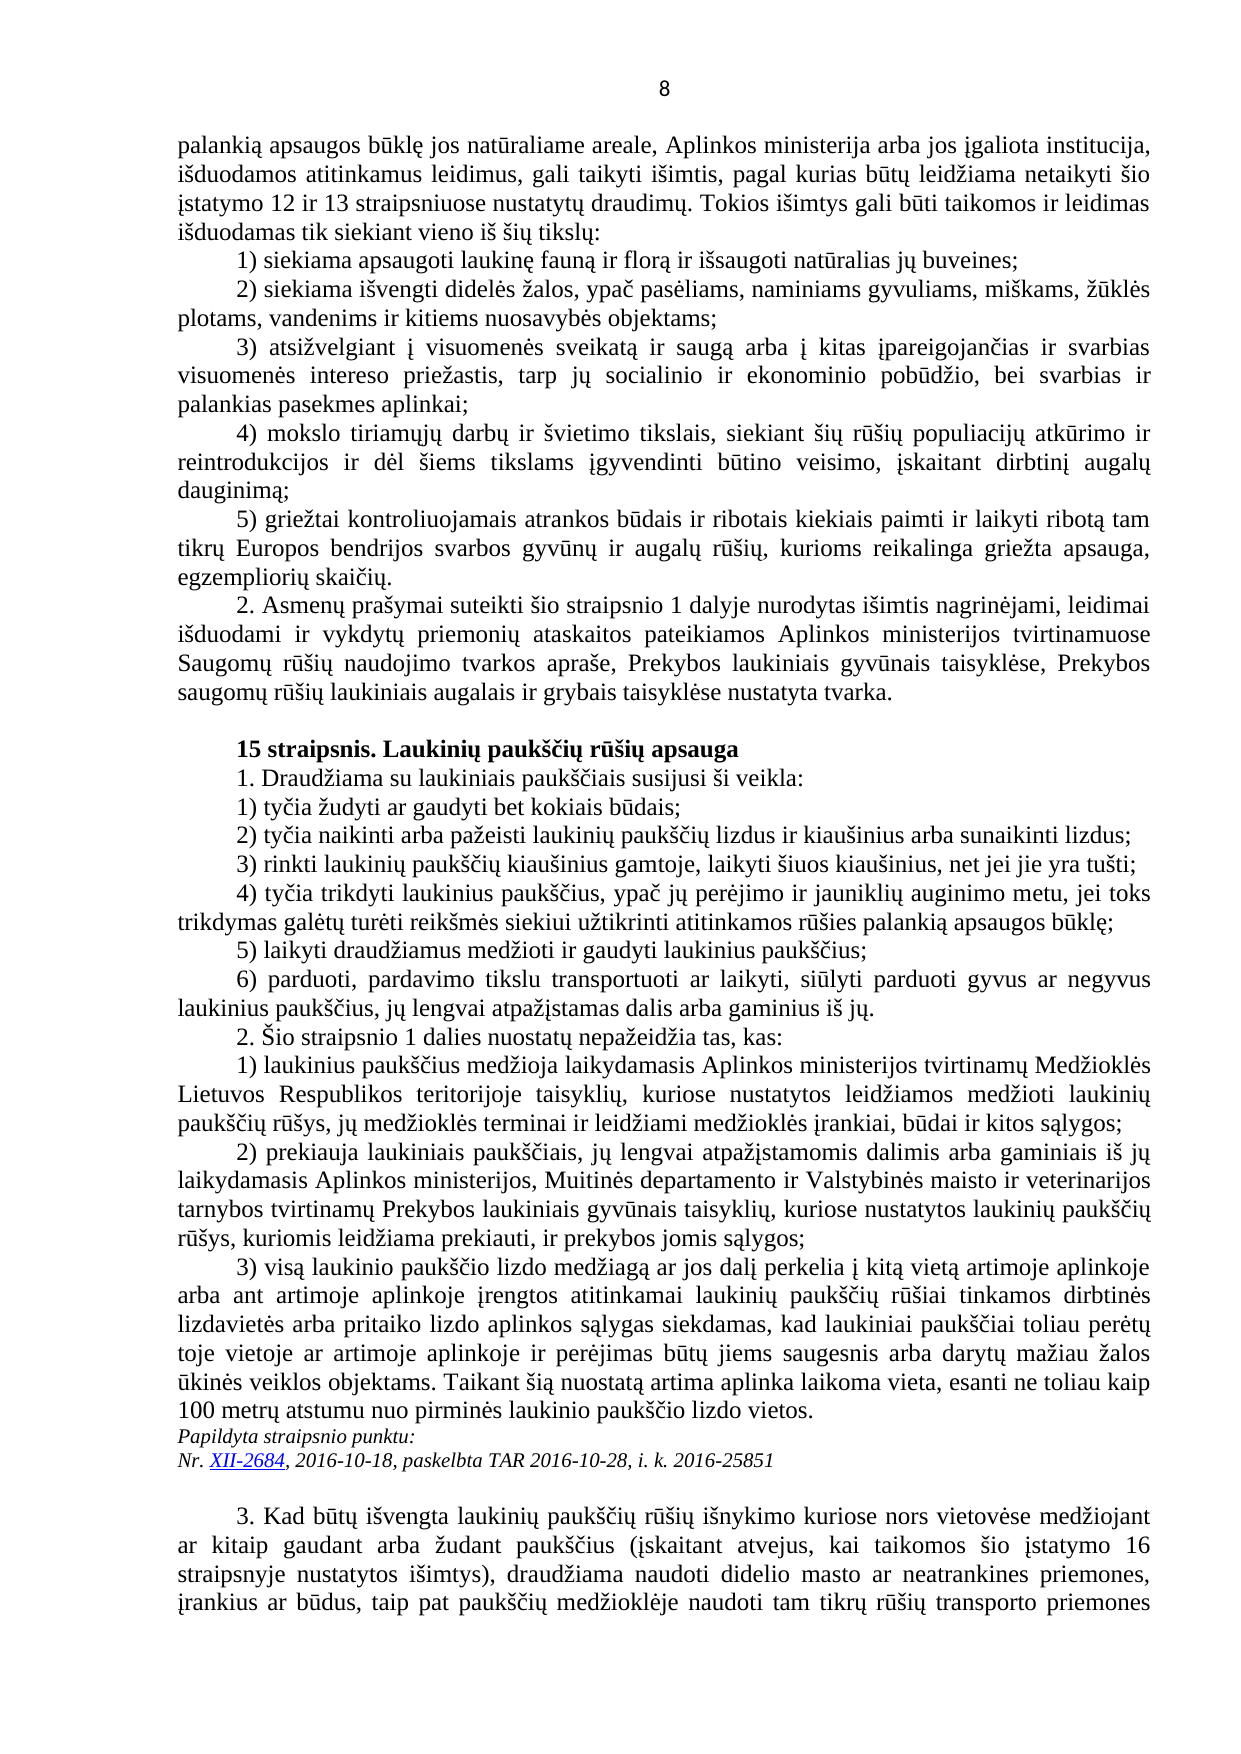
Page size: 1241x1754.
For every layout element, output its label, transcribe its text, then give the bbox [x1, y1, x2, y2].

text 2) siekiama išvengti didelės žalos, ypač pasėliams, naminiams gyvuliams, miškams, žūklės plotams, vandenims ir kitiems nuosavybės objektams; [177, 274, 1152, 332]
text 3) rinkti laukinių paukščių kiaušinius gamtoje, laikyti šiuos kiaušinius, net jei jie yra tušti; [177, 849, 1152, 878]
text 2) prekiauja laukiniais paukščiais, jų lengvai atpažįstamomis dalimis arba gaminiais iš jų laikydamasis Aplinkos ministerijos, Muitinės departamento ir Valstybinės maisto ir veterinarijos tarnybos tvirtinamų Prekybos laukiniais gyvūnais taisyklių, kuriose nustatytos laukinių paukščių rūšys, kuriomis leidžiama prekiauti, ir prekybos jomis sąlygos; [177, 1137, 1152, 1252]
text 5) laikyti draudžiamus medžioti ir gaudyti laukinius paukščius; [177, 936, 1152, 964]
text Papildyta straipsnio punktu: [177, 1424, 1152, 1448]
text 1. Draudžiama su laukiniais paukščiais susijusi ši veikla: [177, 763, 1152, 792]
text 15 straipsnis. Laukinių paukščių rūšių apsauga [177, 734, 1152, 763]
text 5) griežtai kontroliuojamais atrankos būdais ir ribotais kiekiais paimti ir laikyti ribotą tam tikrų Europos bendrijos svarbos gyvūnų ir augalų rūšių, kurioms reikalinga griežta apsauga, egzempliorių skaičių. [177, 504, 1152, 591]
text 1) laukinius paukščius medžioja laikydamasis Aplinkos ministerijos tvirtinamų Medžioklės Lietuvos Respublikos teritorijoje taisyklių, kuriose nustatytos leidžiamos medžioti laukinių paukščių rūšys, jų medžioklės terminai ir leidžiami medžioklės įrankiai, būdai ir kitos sąlygos; [177, 1051, 1152, 1137]
text 1) siekiama apsaugoti laukinę fauną ir florą ir išsaugoti natūralias jų buveines; [177, 246, 1152, 274]
text 1) tyčia žudyti ar gaudyti bet kokiais būdais; [177, 792, 1152, 821]
text 3. Kad būtų išvengta laukinių paukščių rūšių išnykimo kuriose nors vietovėse medžiojant ar kitaip gaudant arba žudant paukščius (įskaitant atvejus, kai taikomos šio įstatymo 16 straipsnyje nustatytos išimtys), draudžiama naudoti didelio masto ar neatrankines priemones, įrankius ar būdus, taip pat paukščių medžioklėje naudoti tam tikrų rūšių transporto priemones [177, 1501, 1152, 1616]
text 4) mokslo tiriamųjų darbų ir švietimo tikslais, siekiant šių rūšių populiacijų atkūrimo ir reintrodukcijos ir dėl šiems tikslams įgyvendinti būtino veisimo, įskaitant dirbtinį augalų dauginimą; [177, 418, 1152, 504]
text Nr. XII-2684, 2016-10-18, paskelbta TAR 2016-10-28, i. k. 2016-25851 [177, 1448, 1152, 1472]
text 6) parduoti, pardavimo tikslu transportuoti ar laikyti, siūlyti parduoti gyvus ar negyvus laukinius paukščius, jų lengvai atpažįstamas dalis arba gaminius iš jų. [177, 964, 1152, 1022]
text 2. Šio straipsnio 1 dalies nuostatų nepažeidžia tas, kas: [177, 1022, 1152, 1051]
text 2. Asmenų prašymai suteikti šio straipsnio 1 dalyje nurodytas išimtis nagrinėjami, leidimai išduodami ir vykdytų priemonių ataskaitos pateikiamos Aplinkos ministerijos tvirtinamuose Saugomų rūšių naudojimo tvarkos apraše, Prekybos laukiniais gyvūnais taisyklėse, Prekybos saugomų rūšių laukiniais augalais ir grybais taisyklėse nustatyta tvarka. [177, 591, 1152, 706]
text 3) atsižvelgiant į visuomenės sveikatą ir saugą arba į kitas įpareigojančias ir svarbias visuomenės intereso priežastis, tarp jų socialinio ir ekonominio pobūdžio, bei svarbias ir palankias pasekmes aplinkai; [177, 332, 1152, 418]
text 3) visą laukinio paukščio lizdo medžiagą ar jos dalį perkelia į kitą vietą artimoje aplinkoje arba ant artimoje aplinkoje įrengtos atitinkamai laukinių paukščių rūšiai tinkamos dirbtinės lizdavietės arba pritaiko lizdo aplinkos sąlygas siekdamas, kad laukiniai paukščiai toliau perėtų toje vietoje ar artimoje aplinkoje ir perėjimas būtų jiems saugesnis arba darytų mažiau žalos ūkinės veiklos objektams. Taikant šią nuostatą artima aplinka laikoma vieta, esanti ne toliau kaip 100 metrų atstumu nuo pirminės laukinio paukščio lizdo vietos. [177, 1252, 1152, 1424]
text palankią apsaugos būklę jos natūraliame areale, Aplinkos ministerija arba jos įgaliota institucija, išduodamos atitinkamus leidimus, gali taikyti išimtis, pagal kurias būtų leidžiama netaikyti šio įstatymo 12 ir 13 straipsniuose nustatytų draudimų. Tokios išimtys gali būti taikomos ir leidimas išduodamas tik siekiant vieno iš šių tikslų: [177, 131, 1152, 246]
text 4) tyčia trikdyti laukinius paukščius, ypač jų perėjimo ir jauniklių auginimo metu, jei toks trikdymas galėtų turėti reikšmės siekiui užtikrinti atitinkamos rūšies palankią apsaugos būklę; [177, 878, 1152, 936]
text 2) tyčia naikinti arba pažeisti laukinių paukščių lizdus ir kiaušinius arba sunaikinti lizdus; [177, 821, 1152, 849]
